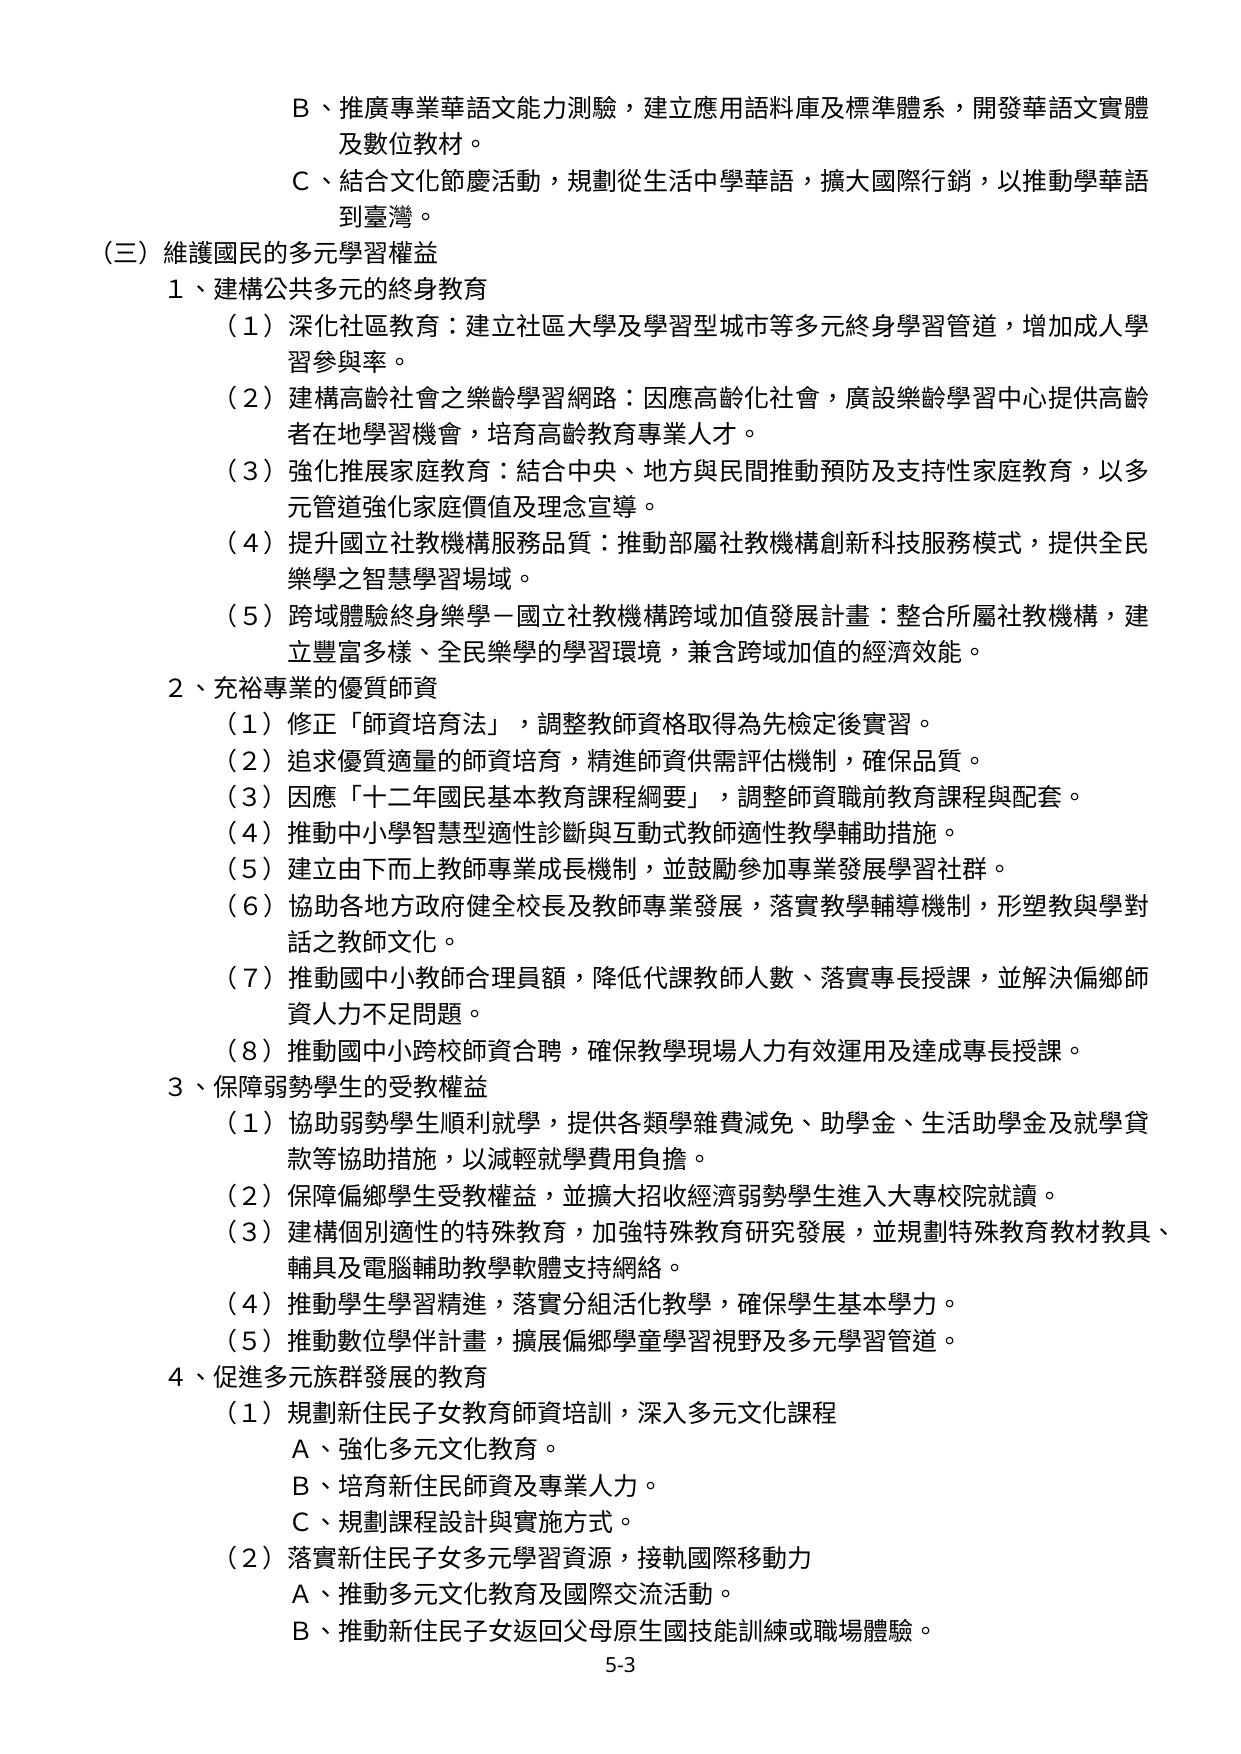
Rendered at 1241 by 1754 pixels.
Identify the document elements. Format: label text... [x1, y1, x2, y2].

text （５）推動數位學伴計畫，擴展偏郷學童學習視野及多元學習管道。 [213, 1321, 1152, 1357]
text （１）規劃新住民子女教育師資培訓，深入多元文化課程 [213, 1394, 1152, 1430]
text ２、充裕專業的優質師資 [164, 669, 1152, 705]
text （５）跨域體驗終身樂學－國立社教機構跨域加值發展計畫：整合所屬社教機構，建立豐富多樣、全民樂學的學習環境，兼含跨域加值的經濟效能。 [213, 596, 1152, 669]
text （４）提升國立社教機構服務品質：推動部屬社教機構創新科技服務模式，提供全民樂學之智慧學習場域。 [213, 524, 1152, 596]
text ３、保障弱勢學生的受教權益 [164, 1067, 1152, 1104]
text Ｃ、規劃課程設計與實施方式。 [289, 1502, 1152, 1539]
text Ｂ、推廣專業華語文能力測驗，建立應用語料庫及標準體系，開發華語文實體及數位教材。 [289, 89, 1152, 161]
text ４、促進多元族群發展的教育 [164, 1357, 1152, 1394]
text （１）協助弱勢學生順利就學，提供各類學雜費減免、助學金、生活助學金及就學貸款等協助措施，以減輕就學費用負擔。 [213, 1104, 1152, 1176]
text Ｂ、推動新住民子女返回父母原生國技能訓練或職場體驗。 [289, 1611, 1152, 1647]
text Ａ、推動多元文化教育及國際交流活動。 [289, 1575, 1152, 1611]
text （６）協助各地方政府健全校長及教師專業發展，落實教學輔導機制，形塑教與學對話之教師文化。 [213, 886, 1152, 959]
text （２）追求優質適量的師資培育，精進師資供需評估機制，確保品質。 [213, 741, 1152, 777]
text （１）修正「師資培育法」，調整教師資格取得為先檢定後實習。 [213, 705, 1152, 741]
text （４）推動中小學智慧型適性診斷與互動式教師適性教學輔助措施。 [213, 814, 1152, 850]
text （２）建構高齡社會之樂齡學習網路：因應高齡化社會，廣設樂齡學習中心提供高齡者在地學習機會，培育高齡教育專業人才。 [213, 379, 1152, 451]
text １、建構公共多元的終身教育 [164, 270, 1152, 306]
text （５）建立由下而上教師專業成長機制，並鼓勵參加專業發展學習社群。 [213, 850, 1152, 886]
text （１）深化社區教育：建立社區大學及學習型城市等多元終身學習管道，增加成人學習參與率。 [213, 306, 1152, 379]
text （８）推動國中小跨校師資合聘，確保教學現場人力有效運用及達成專長授課。 [213, 1031, 1152, 1067]
text Ａ、強化多元文化教育。 [289, 1430, 1152, 1466]
text （三）維護國民的多元學習權益 [89, 234, 1152, 270]
text （７）推動國中小教師合理員額，降低代課教師人數、落實專長授課，並解決偏鄉師資人力不足問題。 [213, 959, 1152, 1031]
text （４）推動學生學習精進，落實分組活化教學，確保學生基本學力。 [213, 1285, 1152, 1321]
text （３）建構個別適性的特殊教育，加強特殊教育研究發展，並規劃特殊教育教材教具、輔具及電腦輔助教學軟體支持網絡。 [213, 1212, 1152, 1285]
text （２）保障偏鄉學生受教權益，並擴大招收經濟弱勢學生進入大專校院就讀。 [213, 1176, 1152, 1212]
text Ｃ、結合文化節慶活動，規劃從生活中學華語，擴大國際行銷，以推動學華語到臺灣。 [289, 161, 1152, 234]
text （３）因應「十二年國民基本教育課程綱要」，調整師資職前教育課程與配套。 [213, 777, 1152, 814]
text （２）落實新住民子女多元學習資源，接軌國際移動力 [213, 1539, 1152, 1575]
text （３）強化推展家庭教育：結合中央、地方與民間推動預防及支持性家庭教育，以多元管道強化家庭價值及理念宣導。 [213, 451, 1152, 524]
text Ｂ、培育新住民師資及專業人力。 [289, 1466, 1152, 1502]
